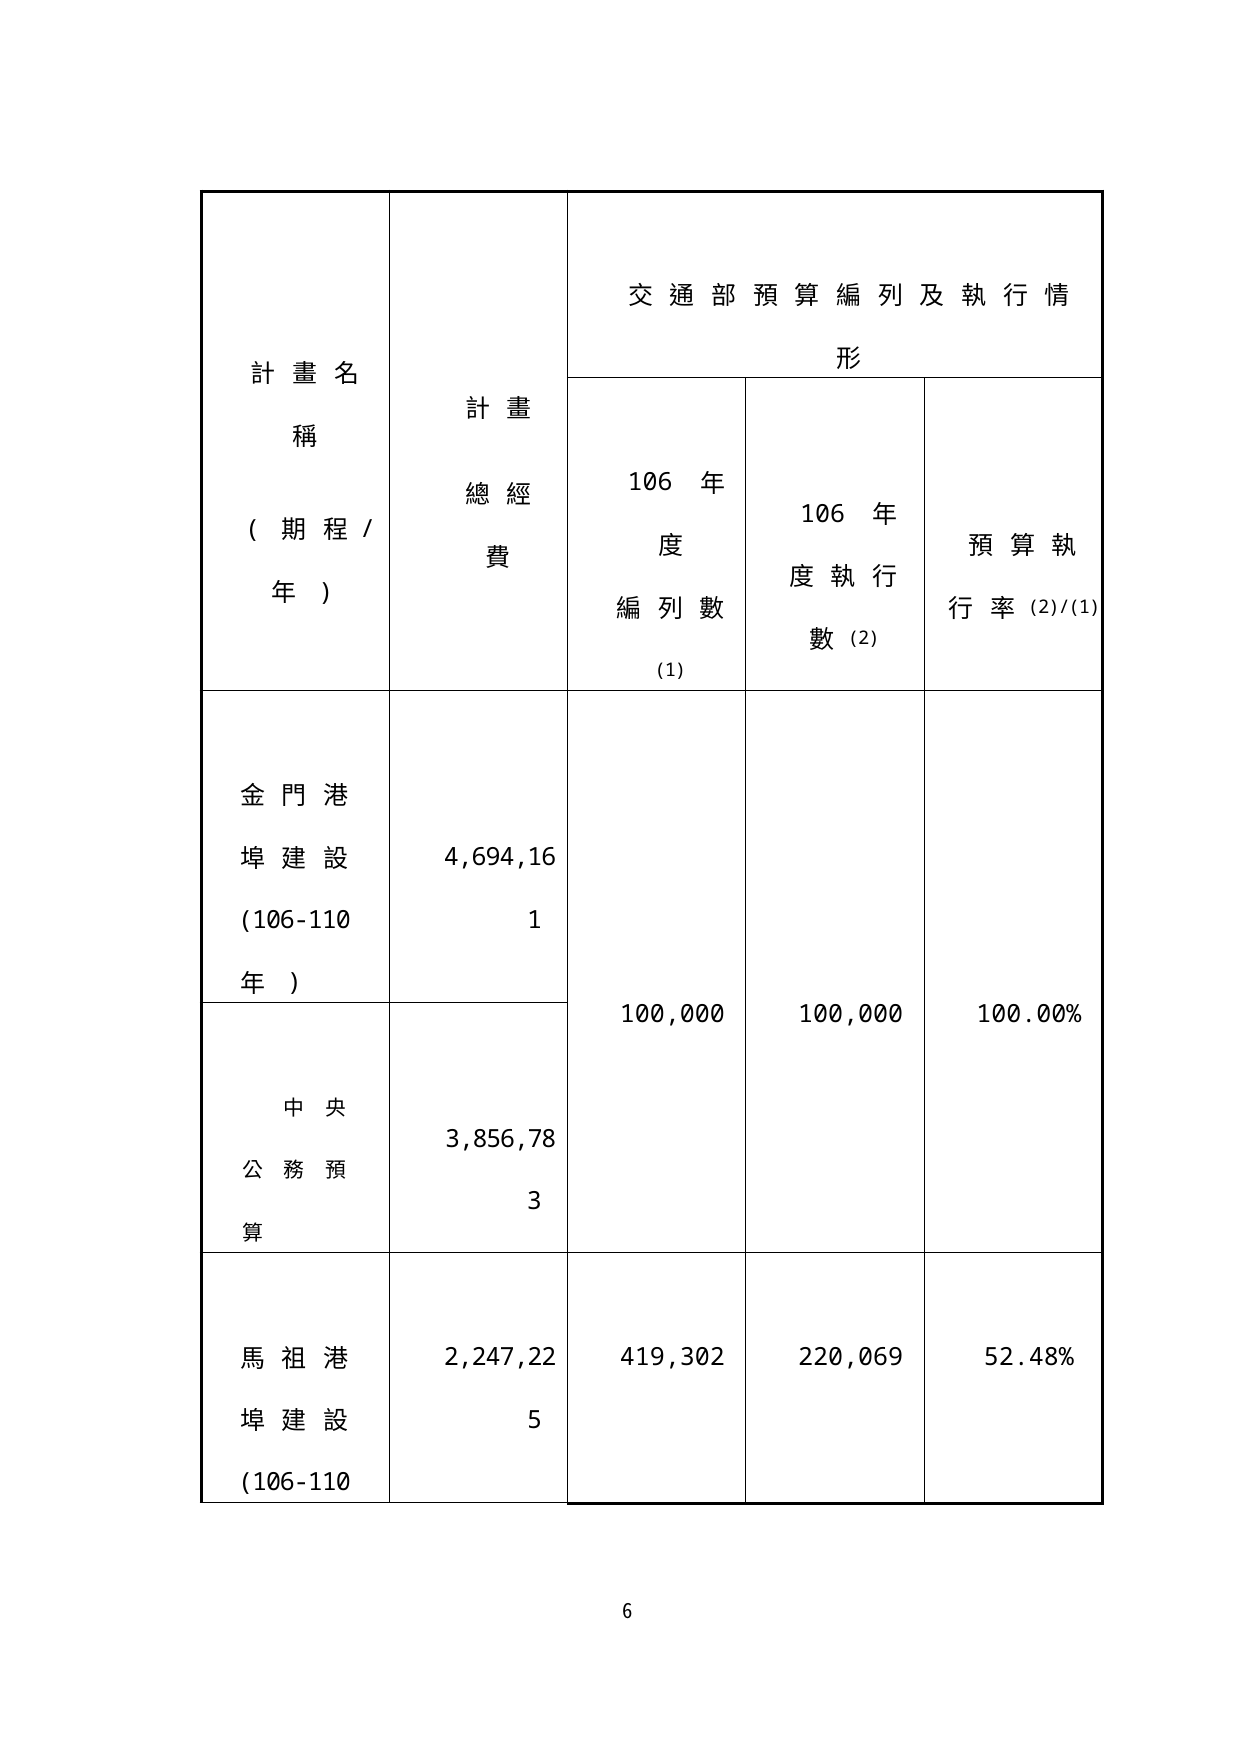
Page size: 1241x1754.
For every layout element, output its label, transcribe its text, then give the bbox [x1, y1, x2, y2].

table_cell 金門港埠建設(106-110年) [203, 691, 389, 1002]
table_cell 馬祖港埠建設(106-110 [203, 1253, 389, 1502]
table_cell 419,302 [568, 1253, 745, 1502]
table_cell 100,000 [746, 691, 924, 1252]
table_header 交通部預算編列及執行情形 [568, 193, 1101, 377]
table_cell 2,247,225 [390, 1253, 567, 1502]
table_cell 106年度執行數(2) [746, 378, 924, 689]
table_cell 100.00% [925, 691, 1101, 1252]
table_cell 220,069 [746, 1253, 924, 1502]
table_header 計畫名稱 (期程/年) [203, 193, 389, 689]
table_header 計畫 總經費 [390, 193, 567, 689]
table_cell 4,694,161 [390, 691, 567, 1002]
table_cell 106年度 編列數(1) [568, 378, 745, 689]
table_cell 預算執行率(2)/(1) [925, 378, 1101, 689]
table_cell 3,856,783 [390, 1003, 567, 1252]
table_cell 中央公務預算 [203, 1003, 389, 1252]
table_cell 100,000 [568, 691, 745, 1252]
table_cell 52.48% [925, 1253, 1101, 1502]
